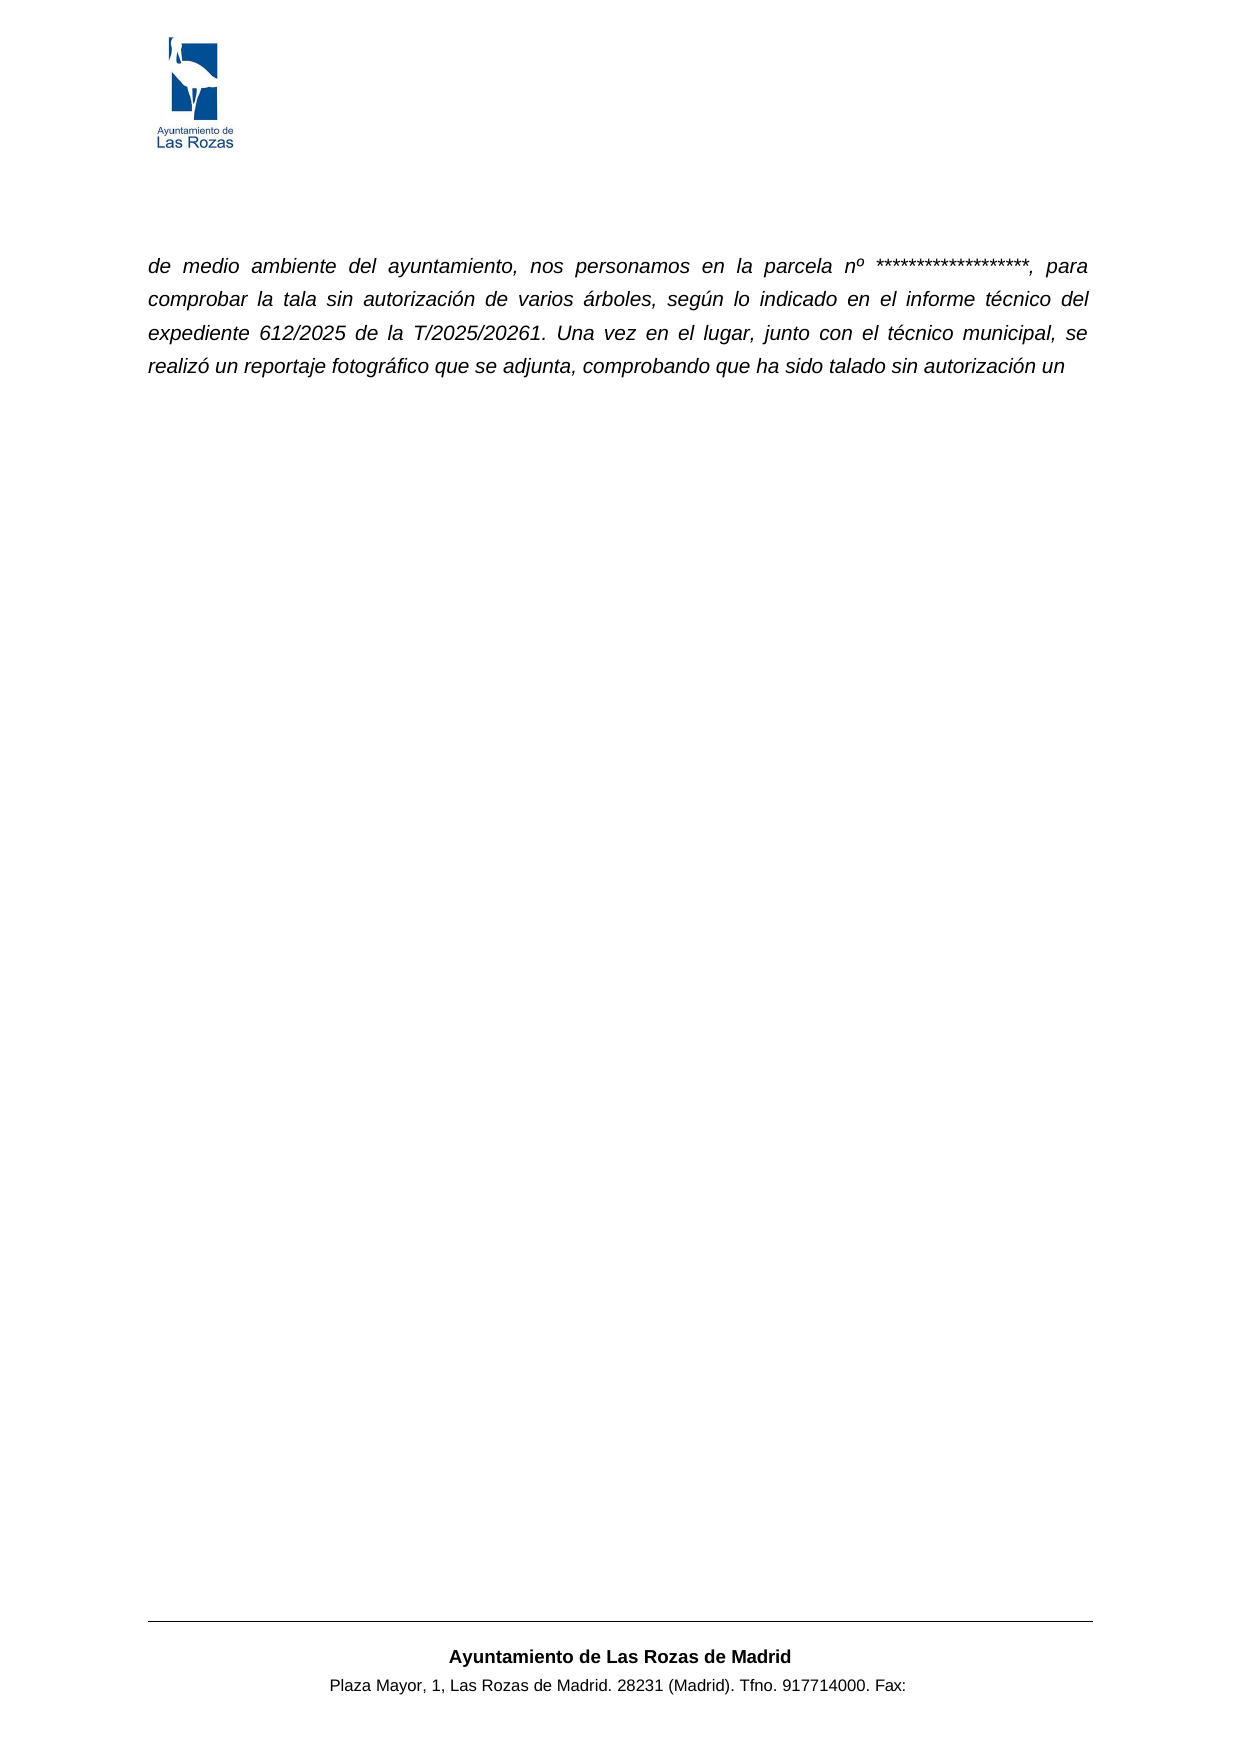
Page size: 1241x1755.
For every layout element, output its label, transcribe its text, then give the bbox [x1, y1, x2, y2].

text de medio ambiente del ayuntamiento, nos personamos en la parcela nº *******************, para comprobar la tala sin autorización de varios árboles, según lo indicado en el informe técnico del expediente 612/2025 de la T/2025/20261. Una vez en el lugar, junto con el técnico municipal, se realizó un reportaje fotográfico que se adjunta, comprobando que ha sido talado sin autorización un [148, 253, 1092, 378]
